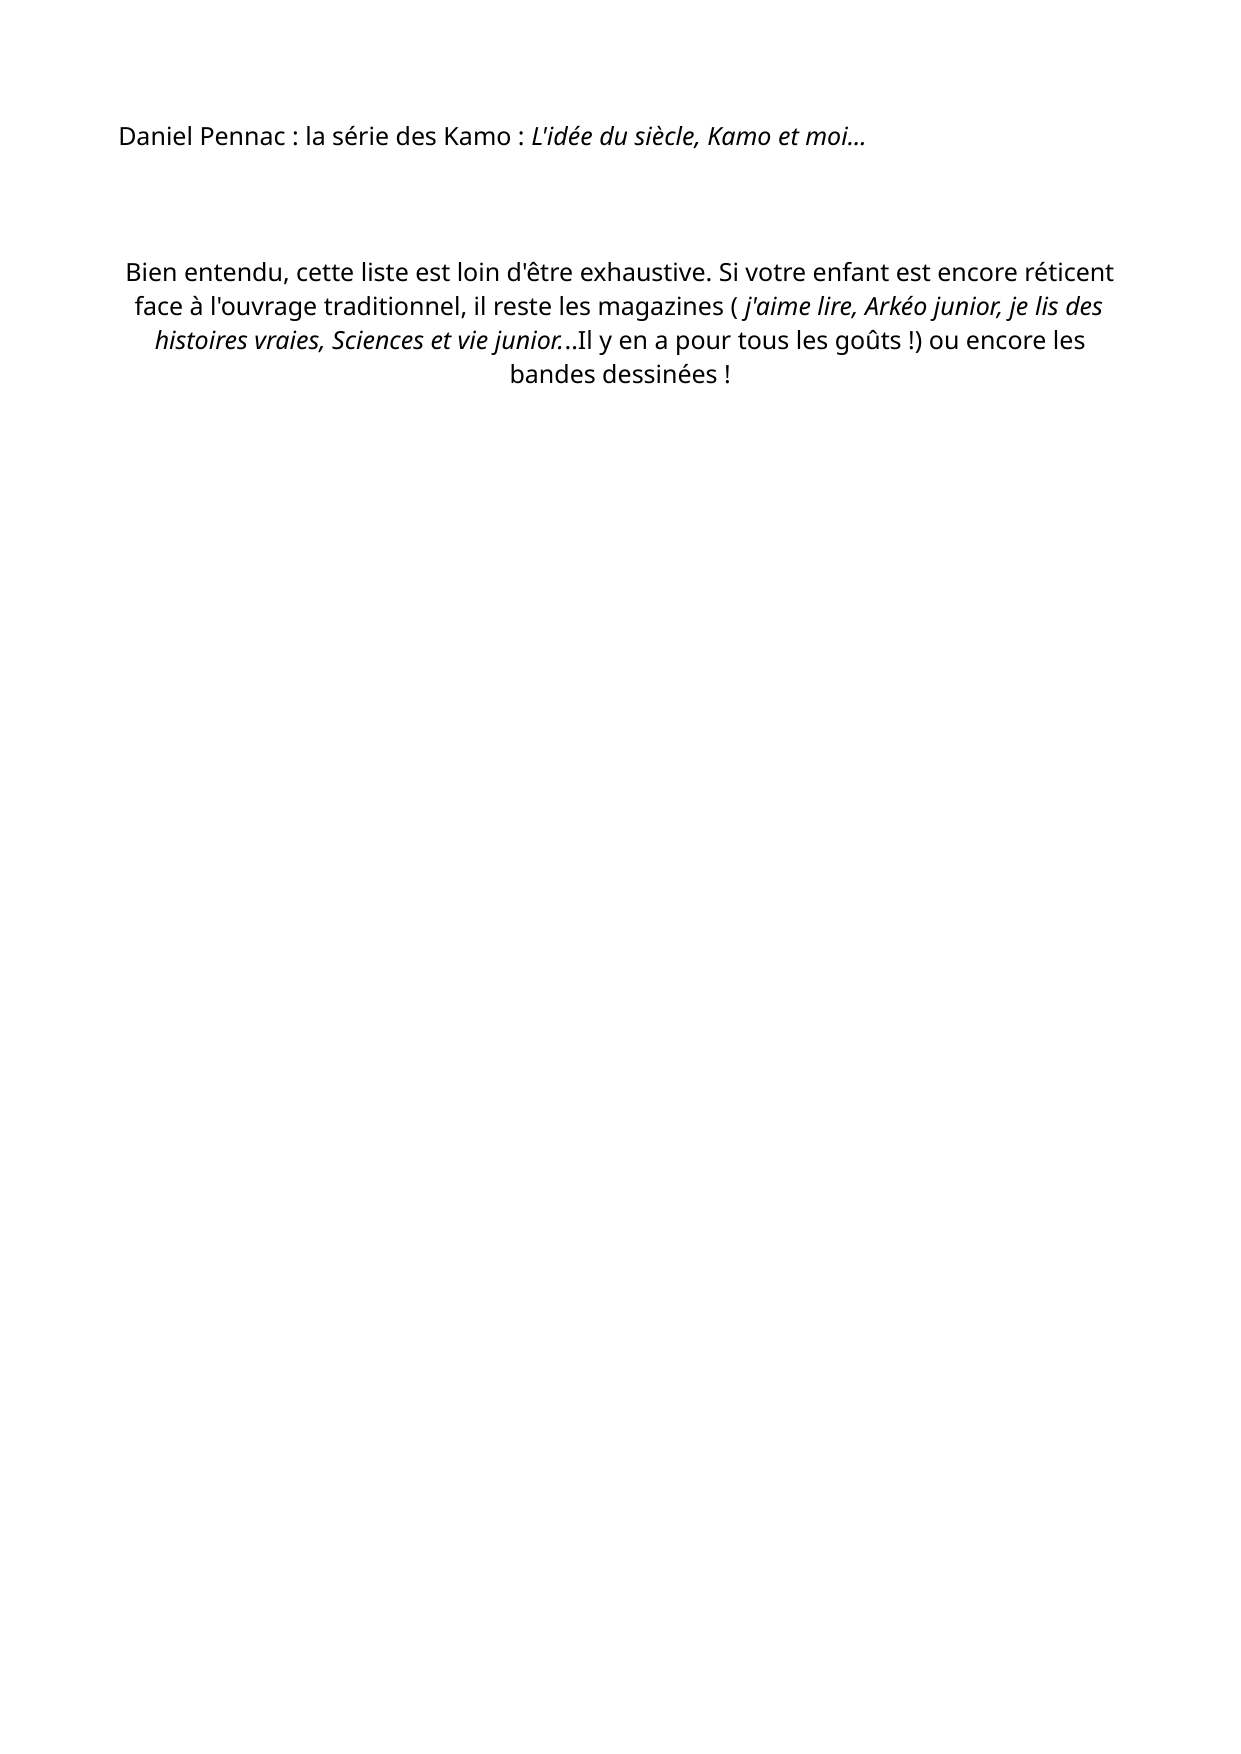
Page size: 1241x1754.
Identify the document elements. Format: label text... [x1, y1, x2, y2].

text Daniel Pennac : la série des Kamo : L'idée du siècle, Kamo et moi... [118, 118, 1122, 152]
text Bien entendu, cette liste est loin d'être exhaustive. Si votre enfant est encore réticent face à l'ouvrage traditionnel, il reste les magazines ( j'aime lire, Arkéo junior, je lis des histoires vraies, Sciences et vie junior...Il y en a pour tous les goûts !) ou encore les bandes dessinées ! [118, 254, 1122, 391]
